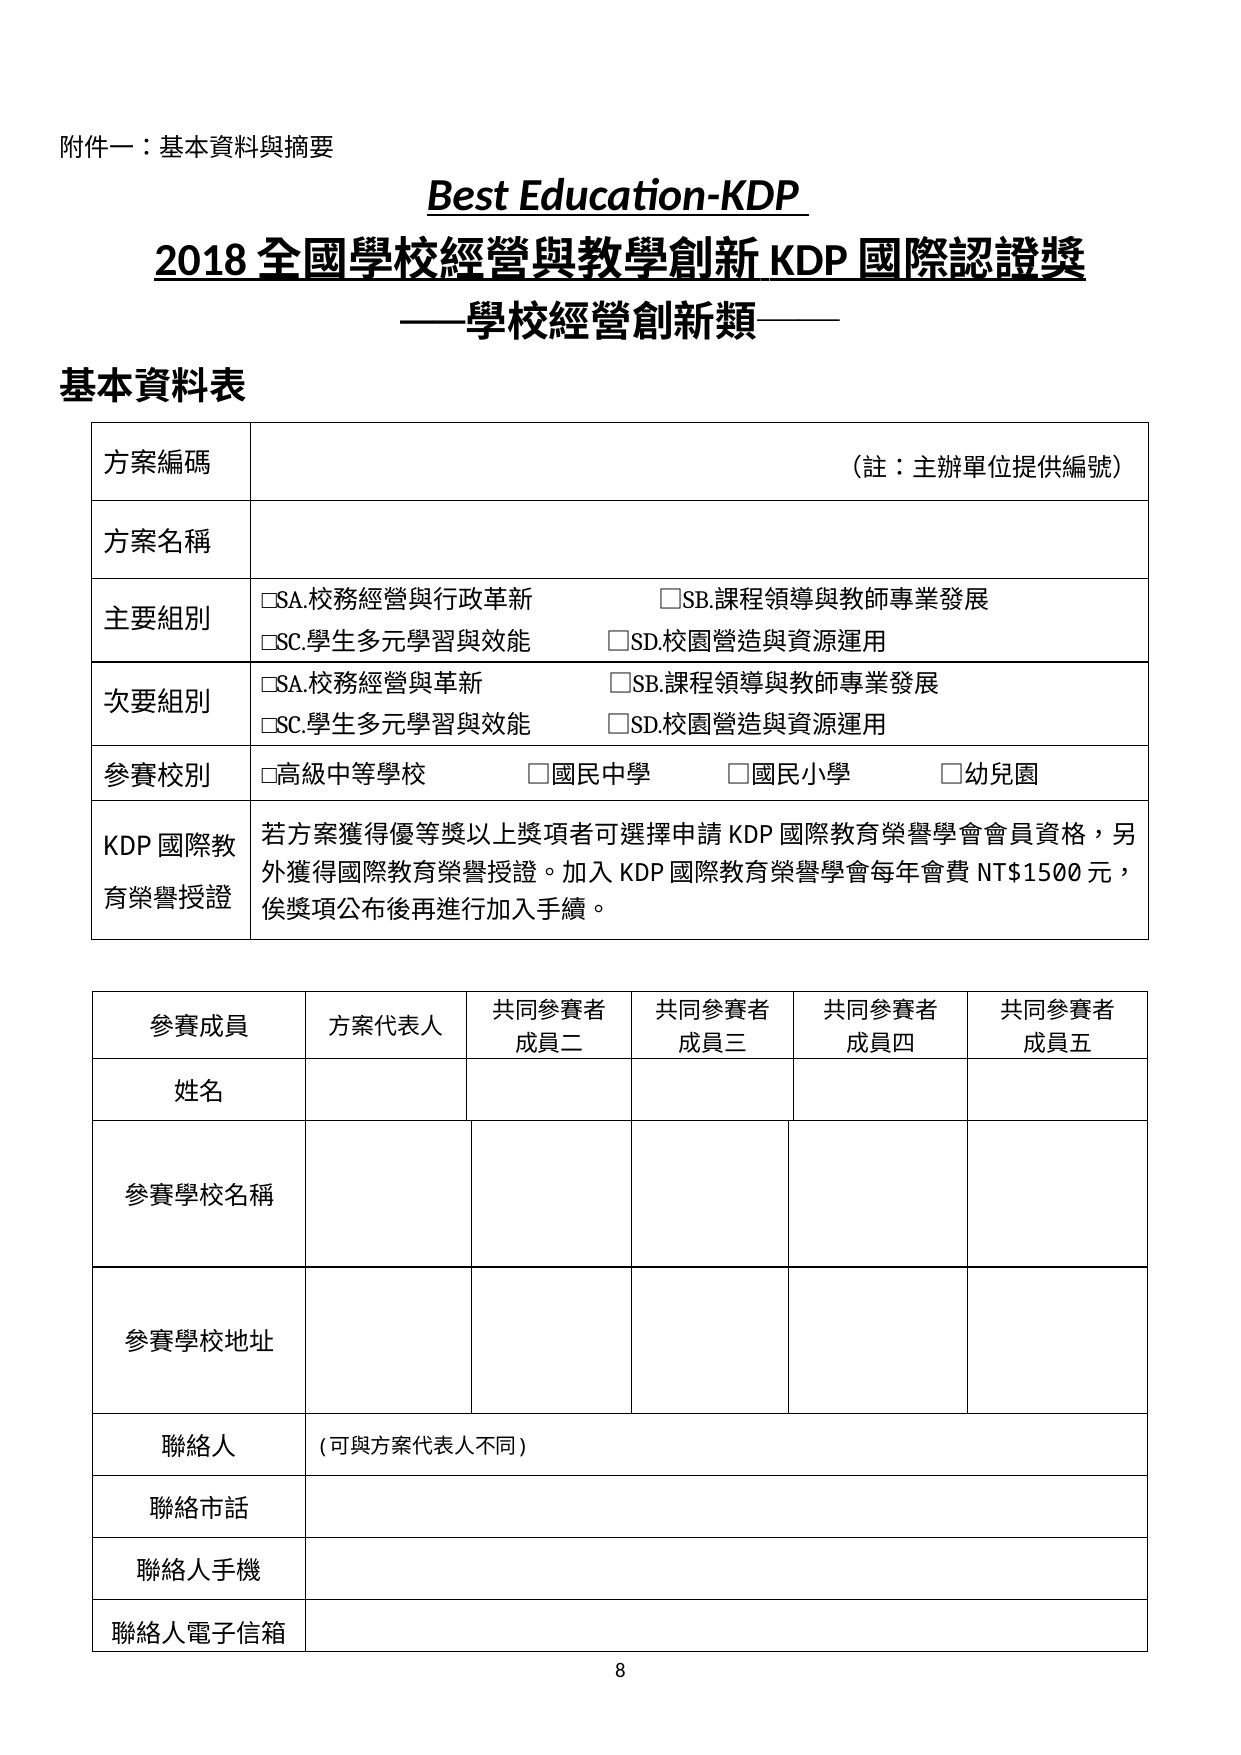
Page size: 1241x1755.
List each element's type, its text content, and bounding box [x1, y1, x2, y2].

table_cell [306, 1538, 1147, 1599]
table_cell □SA.校務經營與行政革新 □SB.課程領導與教師專業發展 □SC.學生多元學習與效能 □SD.校園營造與資源運用 [251, 579, 1148, 661]
table_cell [306, 1059, 466, 1120]
table_header 共同參賽者 成員五 [968, 992, 1147, 1058]
table_header 參賽成員 [93, 992, 305, 1058]
table_header 方案編碼 [92, 423, 250, 500]
table_cell KDP國際教育榮譽授證 [92, 801, 250, 939]
text 基本資料表 [59, 361, 1181, 409]
table_header 方案代表人 [306, 992, 466, 1058]
table_cell [306, 1600, 1147, 1651]
table_cell □SA.校務經營與革新 □SB.課程領導與教師專業發展 □SC.學生多元學習與效能 □SD.校園營造與資源運用 [251, 663, 1148, 745]
table_cell (可與方案代表人不同) [306, 1414, 1147, 1475]
table_cell 聯絡市話 [93, 1476, 305, 1537]
table_cell [306, 1476, 1147, 1537]
text Best Education-KDP [59, 166, 1181, 222]
table_cell 聯絡人手機 [93, 1538, 305, 1599]
table_cell [789, 1121, 967, 1266]
table_cell [632, 1059, 793, 1120]
table_header （註：主辦單位提供編號） [251, 423, 1148, 500]
text ──學校經營創新類── [59, 288, 1181, 349]
table_cell 參賽學校地址 [93, 1268, 305, 1412]
table_cell 姓名 [93, 1059, 305, 1120]
table_cell [968, 1268, 1147, 1412]
table_cell [306, 1268, 471, 1412]
text 附件一：基本資料與摘要 [59, 118, 1181, 166]
table_cell [467, 1059, 631, 1120]
table_cell [968, 1121, 1147, 1266]
table_header 共同參賽者 成員二 [467, 992, 631, 1058]
table_cell [251, 501, 1148, 578]
table_cell [472, 1121, 631, 1266]
table_cell 參賽學校名稱 [93, 1121, 305, 1266]
table_cell [794, 1059, 967, 1120]
table_cell [632, 1268, 788, 1412]
table_cell [968, 1059, 1147, 1120]
table_cell 次要組別 [92, 663, 250, 745]
table_cell [472, 1268, 631, 1412]
table_cell 聯絡人 [93, 1414, 305, 1475]
table_cell 參賽校別 [92, 746, 250, 800]
table_cell [632, 1121, 788, 1266]
table_cell 主要組別 [92, 579, 250, 661]
table_cell [306, 1121, 471, 1266]
table_cell 聯絡人電子信箱 [93, 1600, 305, 1651]
table_cell 方案名稱 [92, 501, 250, 578]
table_cell □高級中等學校 □國民中學 □國民小學 □幼兒園 [251, 746, 1148, 800]
table_cell [789, 1268, 967, 1412]
text 2018全國學校經營與教學創新KDP國際認證獎 [59, 222, 1181, 288]
table_header 共同參賽者 成員四 [794, 992, 967, 1058]
table_cell 若方案獲得優等獎以上獎項者可選擇申請KDP國際教育榮譽學會會員資格，另外獲得國際教育榮譽授證。加入KDP國際教育榮譽學會每年會費NT$1500元，俟獎項公布後再進行加入手續。 [251, 801, 1148, 939]
table_header 共同參賽者 成員三 [632, 992, 793, 1058]
